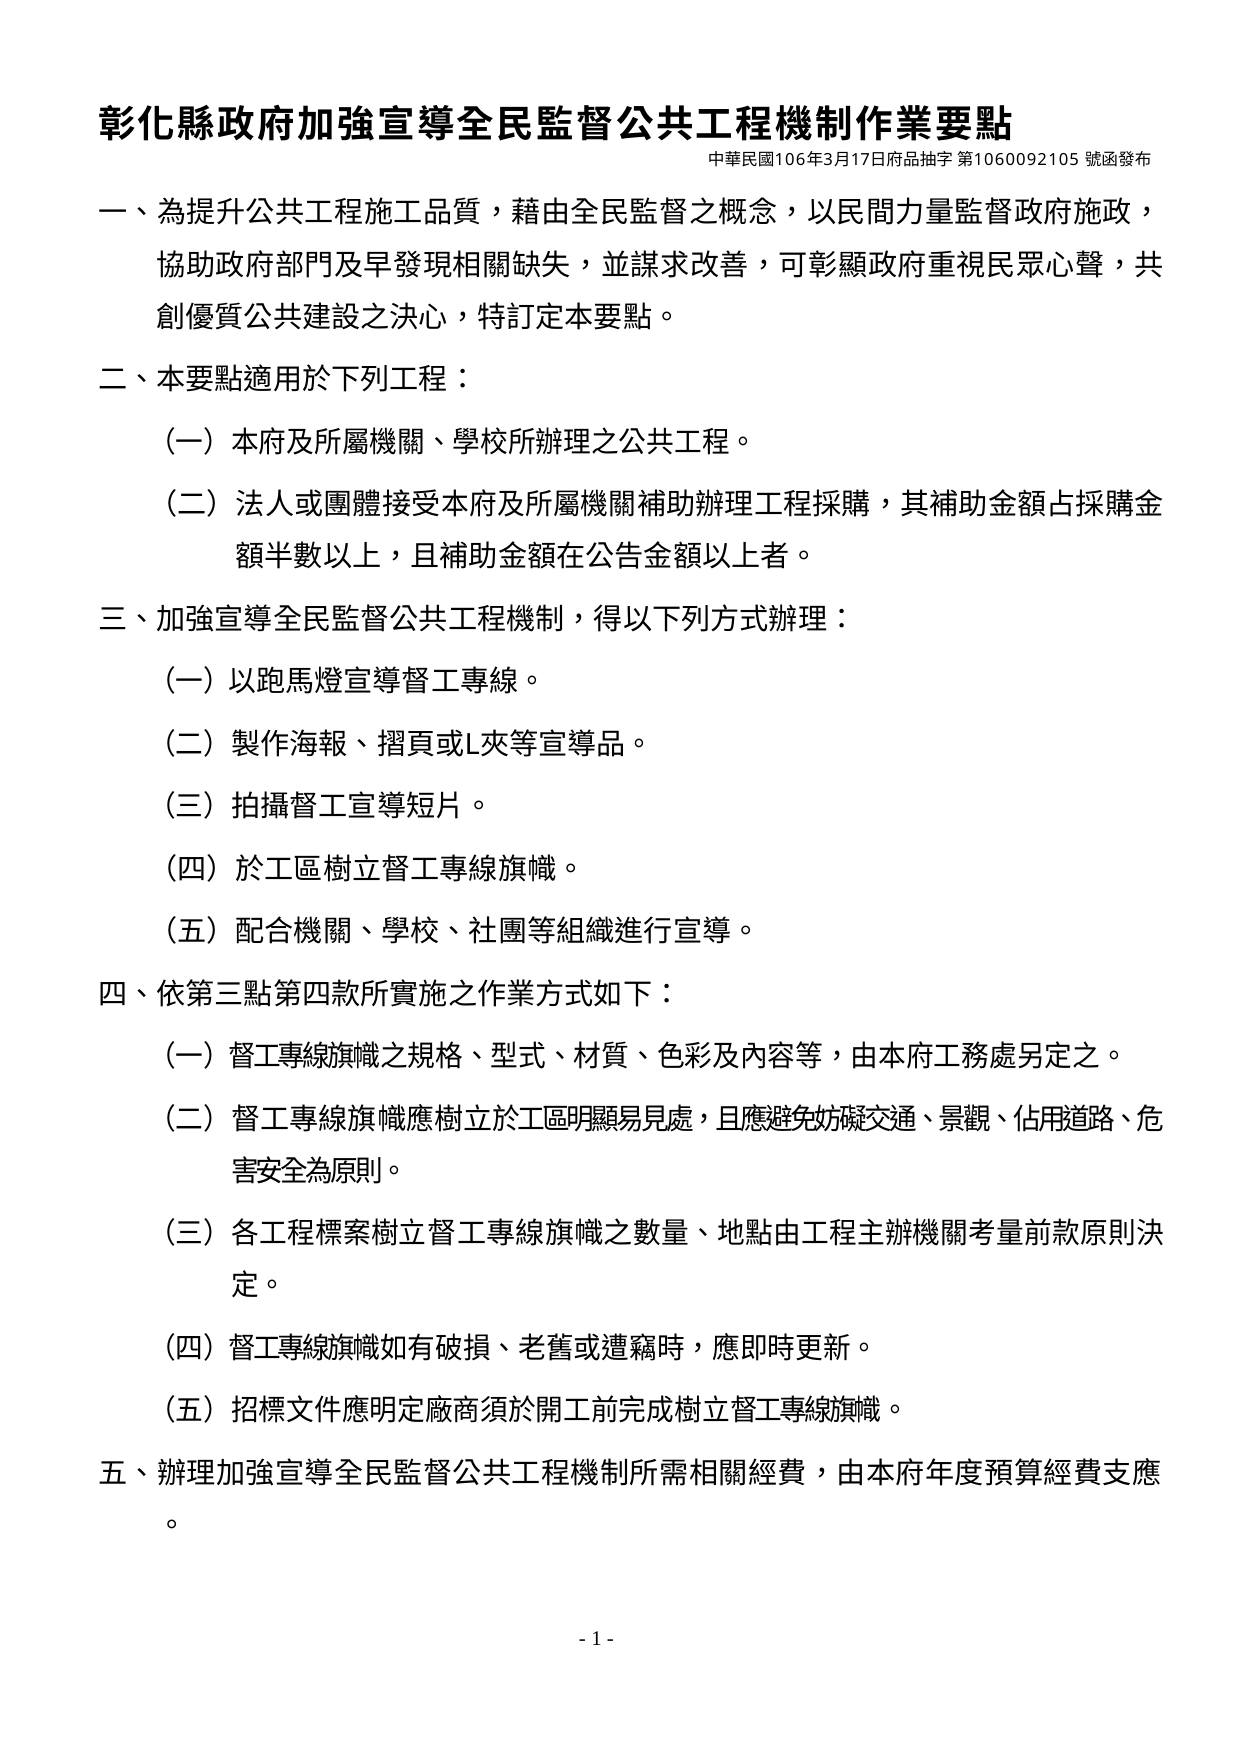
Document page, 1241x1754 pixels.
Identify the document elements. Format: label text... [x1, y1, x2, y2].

text 彰化縣政府加強宣導全民監督公共工程機制作業要點 [98, 104, 1165, 146]
text （四）於工區樹立督工專線旗幟。 [148, 837, 1165, 889]
text （一）本府及所屬機關、學校所辦理之公共工程。 [148, 410, 1165, 462]
text （一）以跑馬燈宣導督工專線。 [148, 650, 1165, 702]
text （三）各工程標案樹立督工專線旗幟之數量、地點由工程主辦機關考量前款原則決定。 [148, 1202, 1165, 1306]
text 一、為提升公共工程施工品質，藉由全民監督之概念，以民間力量監督政府施政，協助政府部門及早發現相關缺失，並謀求改善，可彰顯政府重視民眾心聲，共創優質公共建設之決心，特訂定本要點。 [98, 181, 1165, 337]
text 三、加強宣導全民監督公共工程機制，得以下列方式辦理： [98, 587, 1165, 639]
text （二）督工專線旗幟應樹立於工區明顯易見處，且應避免妨礙交通、景觀、佔用道路、危害安全為原則。 [148, 1087, 1165, 1192]
text （五）配合機關、學校、社團等組織進行宣導。 [148, 900, 1165, 952]
text 四、依第三點第四款所實施之作業方式如下： [98, 962, 1165, 1014]
text 二、本要點適用於下列工程： [98, 348, 1165, 400]
text （二）法人或團體接受本府及所屬機關補助辦理工程採購，其補助金額占採購金額半數以上，且補助金額在公告金額以上者。 [148, 473, 1165, 577]
text （四）督工專線旗幟如有破損、老舊或遭竊時，應即時更新。 [148, 1317, 1165, 1369]
text 五、辦理加強宣導全民監督公共工程機制所需相關經費，由本府年度預算經費支應。 [98, 1442, 1165, 1546]
text （五）招標文件應明定廠商須於開工前完成樹立督工專線旗幟。 [148, 1379, 1165, 1431]
text （三）拍攝督工宣導短片。 [148, 775, 1165, 827]
text 中華民國106年3月17日府品抽字 第1060092105 號函發布 [526, 146, 1151, 171]
text （二）製作海報、摺頁或L夾等宣導品。 [148, 712, 1165, 764]
text （一）督工專線旗幟之規格、型式、材質、色彩及內容等，由本府工務處另定之。 [148, 1025, 1165, 1077]
